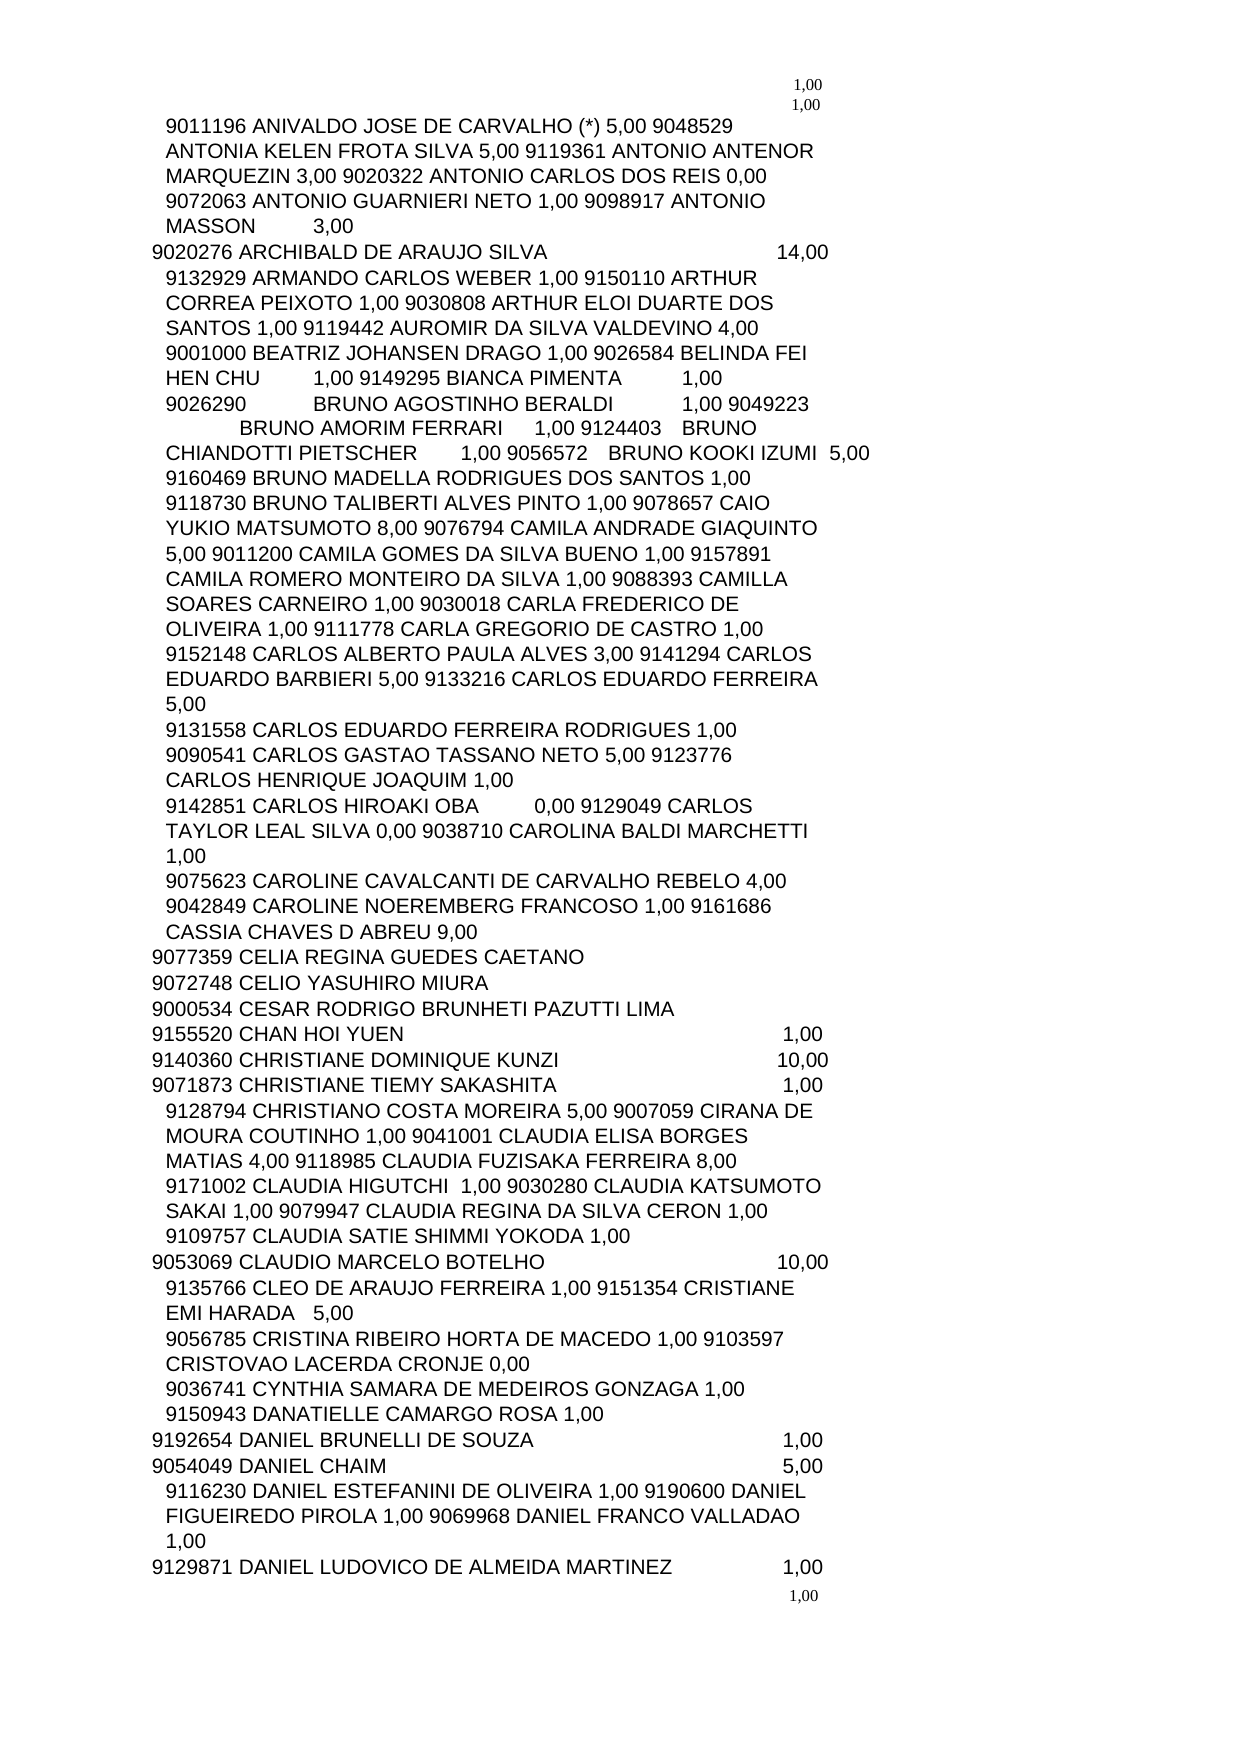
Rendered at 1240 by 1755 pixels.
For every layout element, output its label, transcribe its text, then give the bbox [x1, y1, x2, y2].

text 9140360 CHRISTIANE DOMINIQUE KUNZI 10,00 [148, 1048, 1164, 1072]
text 9077359 CELIA REGINA GUEDES CAETANO [148, 945, 1164, 969]
text 9036741 CYNTHIA SAMARA DE MEDEIROS GONZAGA 1,00 9150943 DANATIELLE CAMARGO ROSA 1,00 [165, 1377, 822, 1426]
text 9072748 CELIO YASUHIRO MIURA [148, 971, 1164, 995]
text 9135766 CLEO DE ARAUJO FERREIRA 1,00 9151354 CRISTIANE EMI HARADA 5,00 [165, 1276, 822, 1325]
text 9053069 CLAUDIO MARCELO BOTELHO 10,00 [148, 1250, 1164, 1274]
text 9155520 CHAN HOI YUEN 1,00 [148, 1022, 1164, 1046]
text 9054049 DANIEL CHAIM 5,00 [148, 1453, 1164, 1477]
text 9192654 DANIEL BRUNELLI DE SOUZA 1,00 [148, 1428, 1164, 1452]
text 9071873 CHRISTIANE TIEMY SAKASHITA 1,00 [148, 1073, 1164, 1097]
text 9160469 BRUNO MADELLA RODRIGUES DOS SANTOS 1,00 9118730 BRUNO TALIBERTI ALVES PINTO 1,00 9078657 CAIO YUKIO MATSUMOTO 8,00 9076794 CAMILA ANDRADE GIAQUINTO 5,00 9011200 CAMILA GOMES DA SILVA BUENO 1,00 9157891 CAMILA ROMERO MONTEIRO DA SILVA 1,00 9088393 CAMILLA SOARES CARNEIRO 1,00 9030018 CARLA FREDERICO DE OLIVEIRA 1,00 9111778 CARLA GREGORIO DE CASTRO 1,00 9152148 CARLOS ALBERTO PAULA ALVES 3,00 9141294 CARLOS EDUARDO BARBIERI 5,00 9133216 CARLOS EDUARDO FERREIRA 5,00 [165, 466, 822, 716]
text 9131558 CARLOS EDUARDO FERREIRA RODRIGUES 1,00 9090541 CARLOS GASTAO TASSANO NETO 5,00 9123776 CARLOS HENRIQUE JOAQUIM 1,00 [165, 718, 822, 792]
text 9075623 CAROLINE CAVALCANTI DE CARVALHO REBELO 4,00 9042849 CAROLINE NOEREMBERG FRANCOSO 1,00 9161686 CASSIA CHAVES D ABREU 9,00 [165, 869, 822, 943]
text 9128794 CHRISTIANO COSTA MOREIRA 5,00 9007059 CIRANA DE MOURA COUTINHO 1,00 9041001 CLAUDIA ELISA BORGES MATIAS 4,00 9118985 CLAUDIA FUZISAKA FERREIRA 8,00 9171002 CLAUDIA HIGUTCHI 1,00 9030280 CLAUDIA KATSUMOTO SAKAI 1,00 9079947 CLAUDIA REGINA DA SILVA CERON 1,00 9109757 CLAUDIA SATIE SHIMMI YOKODA 1,00 [165, 1099, 822, 1248]
text 9056785 CRISTINA RIBEIRO HORTA DE MACEDO 1,00 9103597 CRISTOVAO LACERDA CRONJE 0,00 [165, 1326, 822, 1375]
text 9026290 BRUNO AGOSTINHO BERALDI 1,00 9049223 BRUNO AMORIM FERRARI 1,00 9124403 BRUNO CHIANDOTTI PIETSCHER 1,00 9056572 BRUNO KOOKI IZUMI 5,00 [165, 391, 878, 465]
text 9011196 ANIVALDO JOSE DE CARVALHO (*) 5,00 9048529 ANTONIA KELEN FROTA SILVA 5,00 9119361 ANTONIO ANTENOR MARQUEZIN 3,00 9020322 ANTONIO CARLOS DOS REIS 0,00 9072063 ANTONIO GUARNIERI NETO 1,00 9098917 ANTONIO MASSON 3,00 [165, 114, 822, 238]
text 9142851 CARLOS HIROAKI OBA 0,00 9129049 CARLOS TAYLOR LEAL SILVA 0,00 9038710 CAROLINA BALDI MARCHETTI 1,00 [165, 793, 822, 868]
text 9000534 CESAR RODRIGO BRUNHETI PAZUTTI LIMA [148, 996, 1164, 1020]
text 9132929 ARMANDO CARLOS WEBER 1,00 9150110 ARTHUR CORREA PEIXOTO 1,00 9030808 ARTHUR ELOI DUARTE DOS SANTOS 1,00 9119442 AUROMIR DA SILVA VALDEVINO 4,00 9001000 BEATRIZ JOHANSEN DRAGO 1,00 9026584 BELINDA FEI HEN CHU 1,00 9149295 BIANCA PIMENTA 1,00 [165, 265, 822, 390]
text 9020276 ARCHIBALD DE ARAUJO SILVA 14,00 [148, 240, 1164, 264]
text 9129871 DANIEL LUDOVICO DE ALMEIDA MARTINEZ 1,00 [148, 1555, 1164, 1579]
text 9116230 DANIEL ESTEFANINI DE OLIVEIRA 1,00 9190600 DANIEL FIGUEIREDO PIROLA 1,00 9069968 DANIEL FRANCO VALLADAO 1,00 [165, 1479, 822, 1553]
